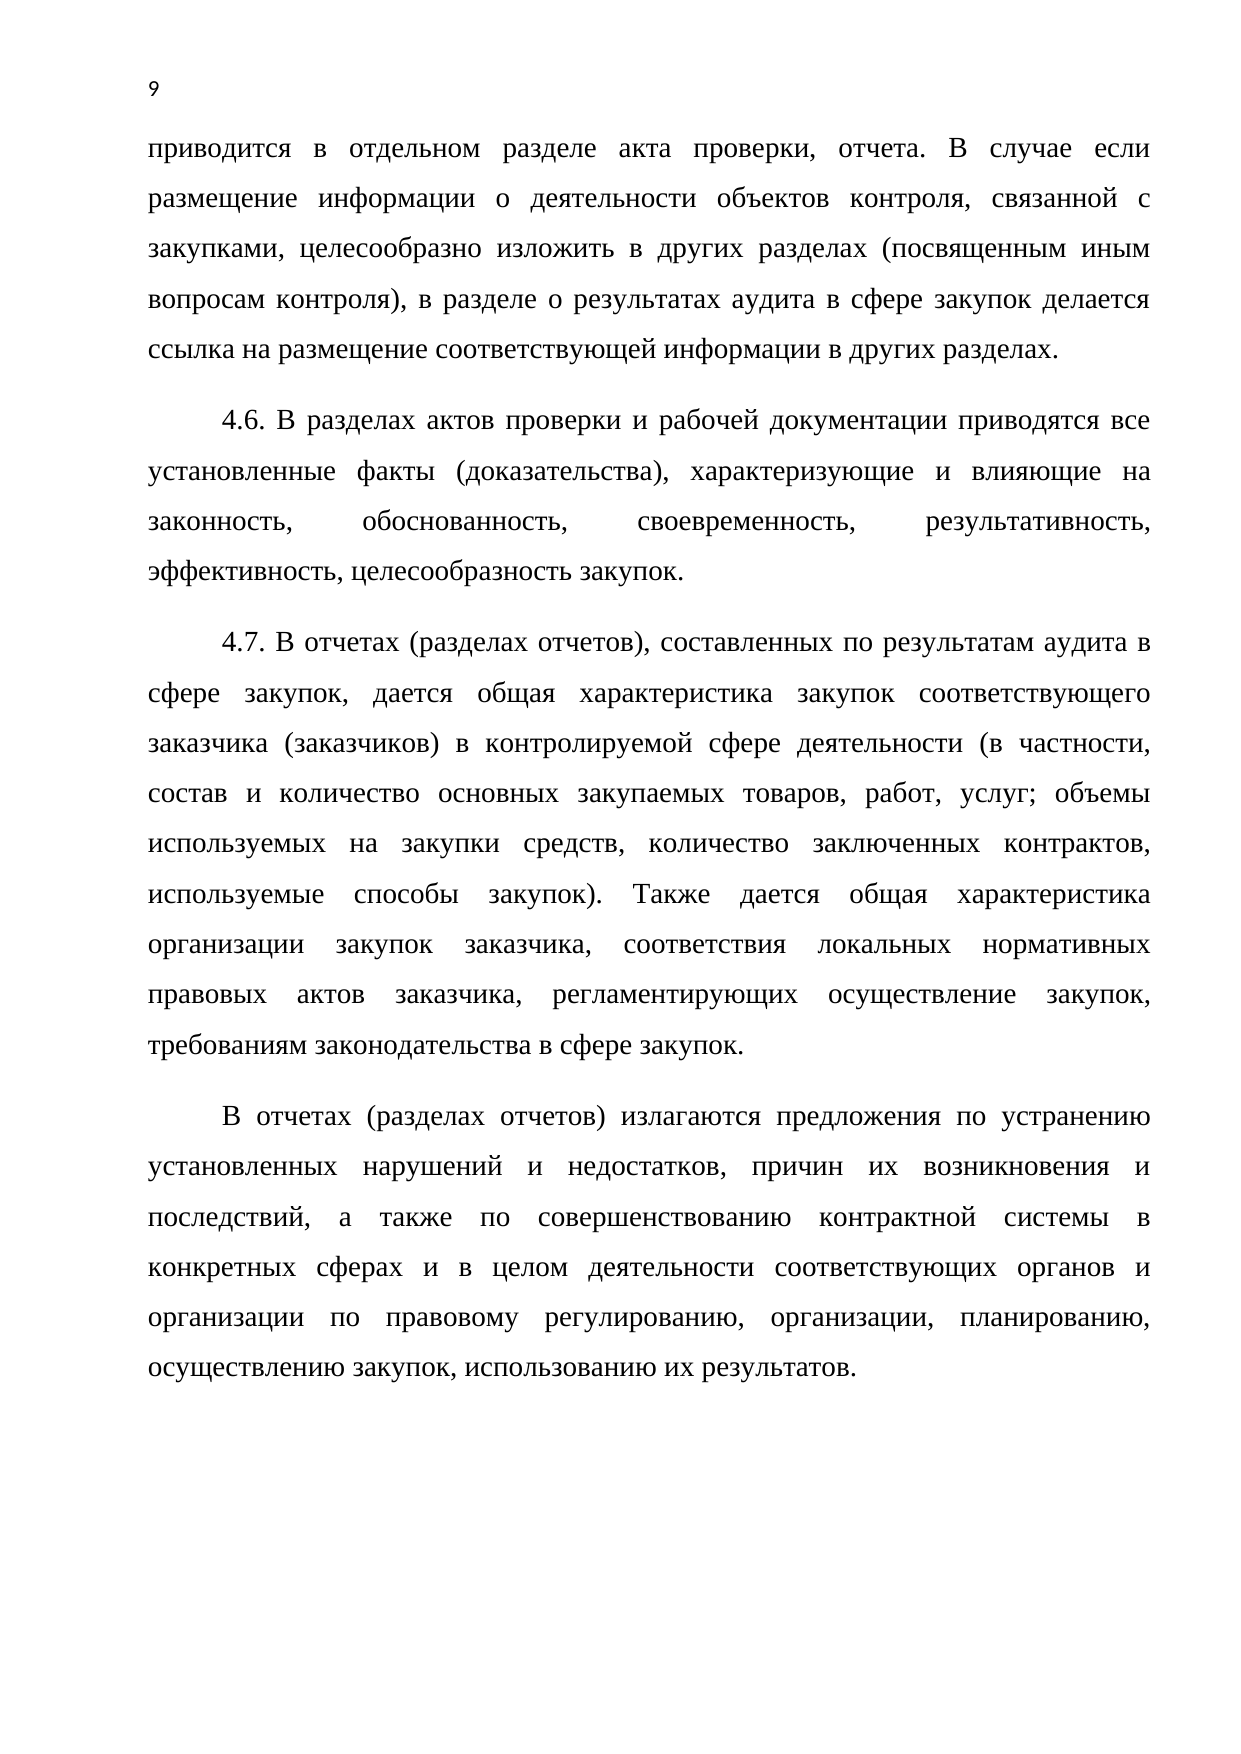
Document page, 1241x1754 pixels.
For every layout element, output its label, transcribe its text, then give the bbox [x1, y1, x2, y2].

text В отчетах (разделах отчетов) излагаются предложения по устранению установленных нарушений и недостатков, причин их возникновения и последствий, а также по совершенствованию контрактной системы в конкретных сферах и в целом деятельности соответствующих органов и организации по правовому регулированию, организации, планированию, осуществлению закупок, использованию их результатов. [148, 1098, 1152, 1383]
text 4.7. В отчетах (разделах отчетов), составленных по результатам аудита в сфере закупок, дается общая характеристика закупок соответствующего заказчика (заказчиков) в контролируемой сфере деятельности (в частности, состав и количество основных закупаемых товаров, работ, услуг; объемы используемых на закупки средств, количество заключенных контрактов, используемые способы закупок). Также дается общая характеристика организации закупок заказчика, соответствия локальных нормативных правовых актов заказчика, регламентирующих осуществление закупок, требованиям законодательства в сфере закупок. [148, 624, 1152, 1060]
text приводится в отдельном разделе акта проверки, отчета. В случае если размещение информации о деятельности объектов контроля, связанной с закупками, целесообразно изложить в других разделах (посвященным иным вопросам контроля), в разделе о результатах аудита в сфере закупок делается ссылка на размещение соответствующей информации в других разделах. [148, 130, 1152, 365]
text 4.6. В разделах актов проверки и рабочей документации приводятся все установленные факты (доказательства), характеризующие и влияющие на законность, обоснованность, своевременность, результативность, эффективность, целесообразность закупок. [148, 402, 1152, 587]
